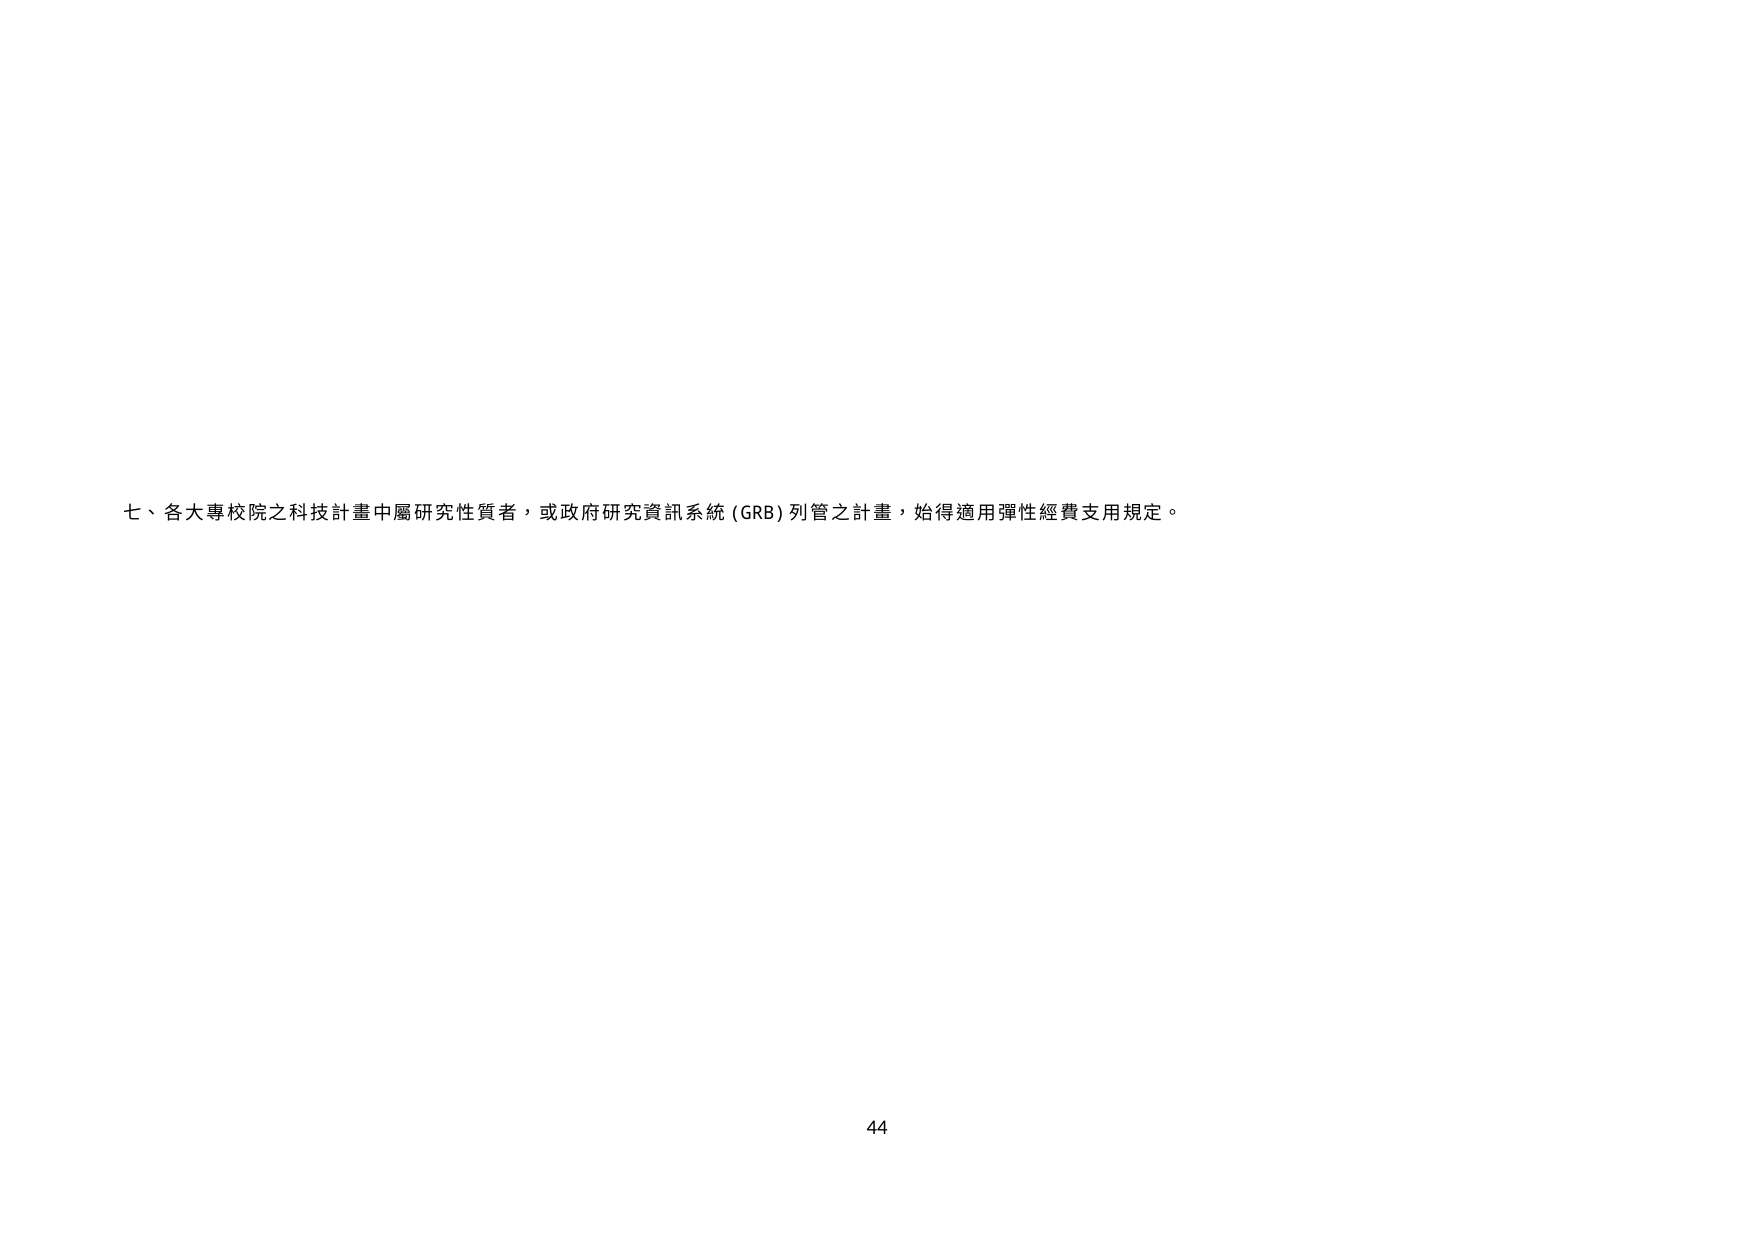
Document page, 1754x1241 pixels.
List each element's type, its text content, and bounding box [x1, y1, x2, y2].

text 七、各大專校院之科技計畫中屬研究性質者，或政府研究資訊系統(GRB)列管之計畫，始得適用彈性經費支用規定。 [122, 470, 1632, 532]
